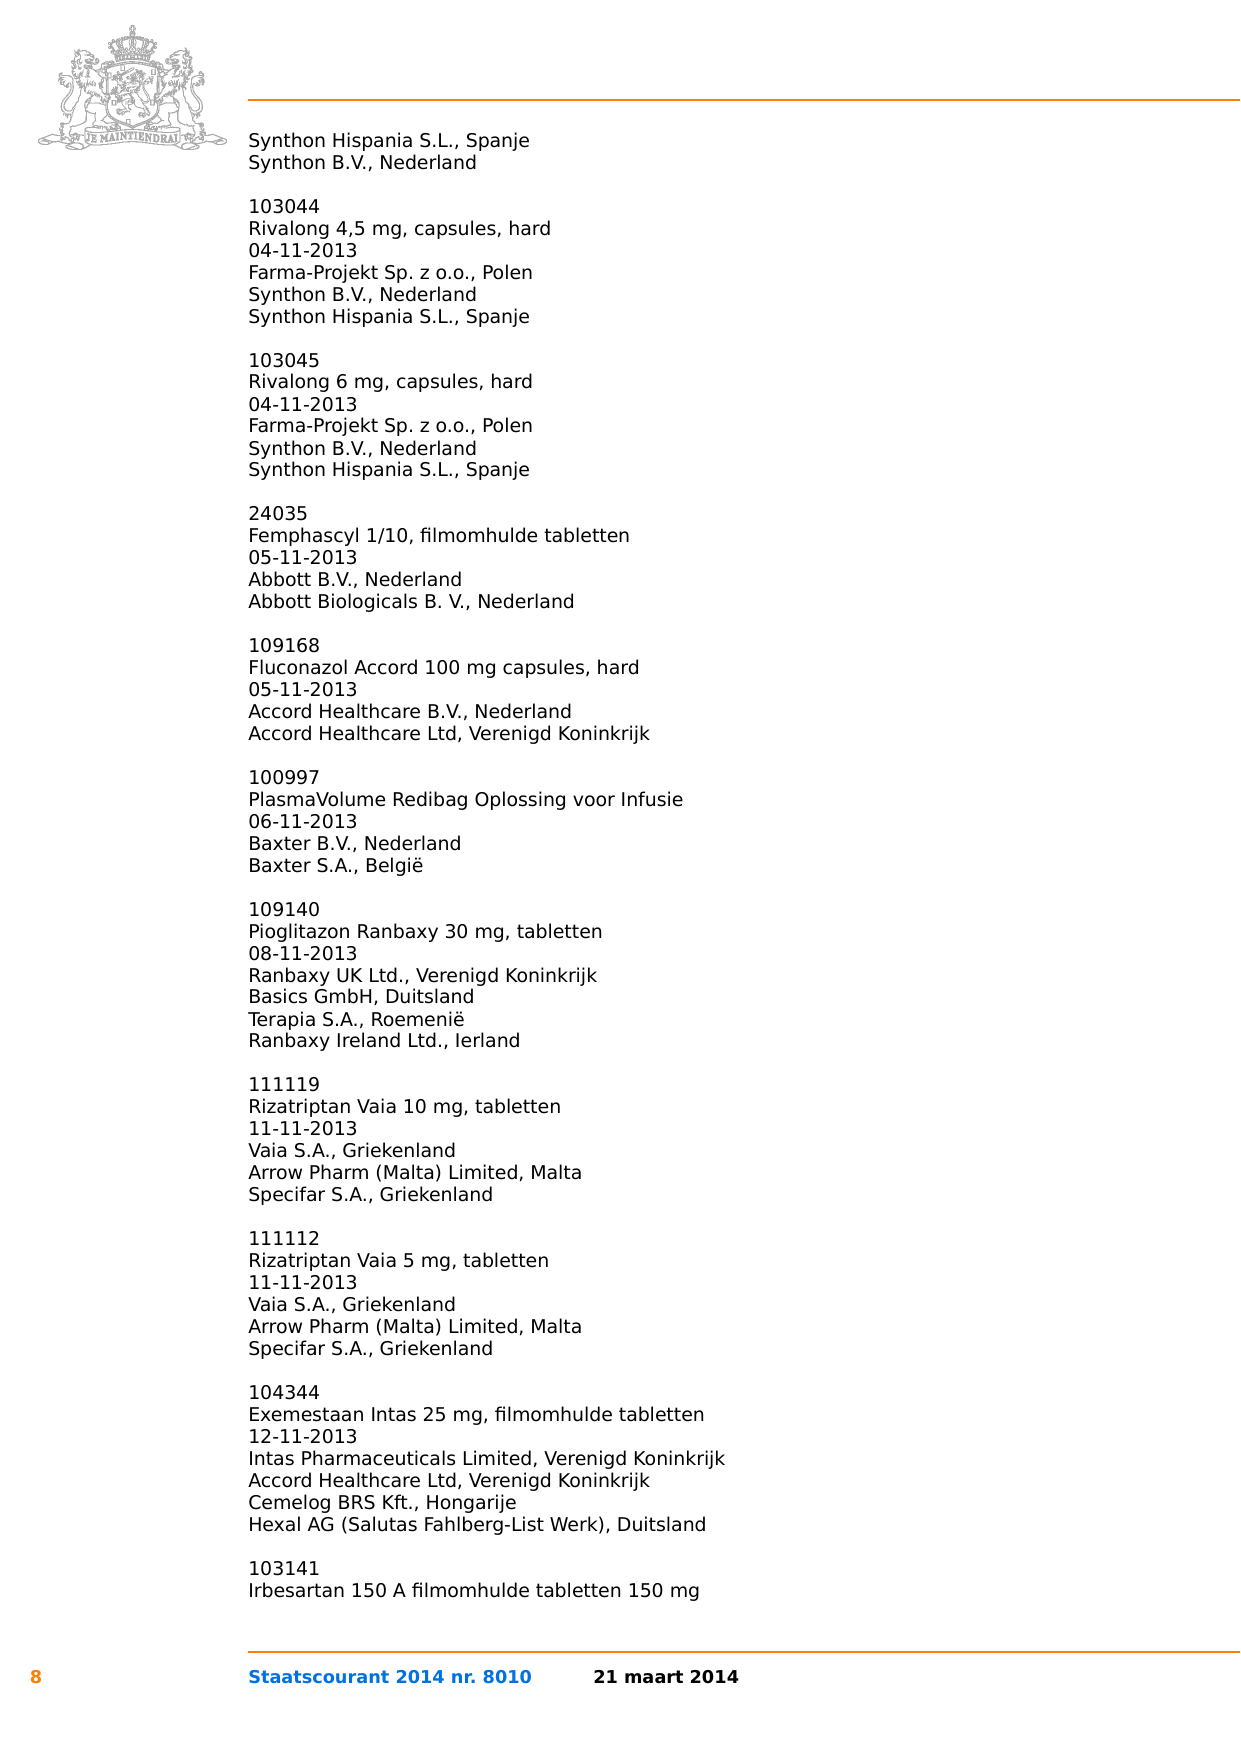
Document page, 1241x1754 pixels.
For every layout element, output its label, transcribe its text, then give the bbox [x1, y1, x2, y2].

text Specifar S.A., Griekenland [248, 1338, 1163, 1360]
text Baxter S.A., België [248, 855, 1163, 877]
text Accord Healthcare Ltd, Verenigd Koninkrijk [248, 1470, 1163, 1492]
text 11-11-2013 [248, 1272, 1163, 1294]
text 05-11-2013 [248, 679, 1163, 701]
text Intas Pharmaceuticals Limited, Verenigd Koninkrijk [248, 1448, 1163, 1470]
text 05-11-2013 [248, 547, 1163, 569]
text 103045 [248, 349, 1163, 371]
text Femphascyl 1/10, filmomhulde tabletten [248, 525, 1163, 547]
text 103141 [248, 1557, 1163, 1579]
text Abbott B.V., Nederland [248, 569, 1163, 591]
text 04-11-2013 [248, 393, 1163, 415]
text Accord Healthcare Ltd, Verenigd Koninkrijk [248, 723, 1163, 745]
picture [38, 25, 227, 150]
text Cemelog BRS Kft., Hongarije [248, 1492, 1163, 1514]
text Rizatriptan Vaia 5 mg, tabletten [248, 1250, 1163, 1272]
text Baxter B.V., Nederland [248, 833, 1163, 855]
text Arrow Pharm (Malta) Limited, Malta [248, 1316, 1163, 1338]
text Ranbaxy UK Ltd., Verenigd Koninkrijk [248, 964, 1163, 986]
text Arrow Pharm (Malta) Limited, Malta [248, 1162, 1163, 1184]
text 08-11-2013 [248, 942, 1163, 964]
text 04-11-2013 [248, 240, 1163, 262]
text Synthon B.V., Nederland [248, 437, 1163, 459]
text Ranbaxy Ireland Ltd., Ierland [248, 1030, 1163, 1052]
text Farma-Projekt Sp. z o.o., Polen [248, 262, 1163, 284]
text 100997 [248, 767, 1163, 789]
text Abbott Biologicals B. V., Nederland [248, 591, 1163, 613]
text 109140 [248, 898, 1163, 921]
text PlasmaVolume Redibag Oplossing voor Infusie [248, 789, 1163, 811]
text 109168 [248, 635, 1163, 657]
text Vaia S.A., Griekenland [248, 1140, 1163, 1162]
text Pioglitazon Ranbaxy 30 mg, tabletten [248, 921, 1163, 942]
text Exemestaan Intas 25 mg, filmomhulde tabletten [248, 1404, 1163, 1426]
text Terapia S.A., Roemenië [248, 1008, 1163, 1030]
text 12-11-2013 [248, 1426, 1163, 1448]
text Hexal AG (Salutas Fahlberg-List Werk), Duitsland [248, 1514, 1163, 1536]
text Vaia S.A., Griekenland [248, 1294, 1163, 1316]
text Synthon Hispania S.L., Spanje [248, 459, 1163, 481]
text 104344 [248, 1382, 1163, 1404]
text Farma-Projekt Sp. z o.o., Polen [248, 415, 1163, 437]
text Rizatriptan Vaia 10 mg, tabletten [248, 1096, 1163, 1118]
text Synthon B.V., Nederland [248, 152, 1163, 174]
text Fluconazol Accord 100 mg capsules, hard [248, 657, 1163, 679]
text 06-11-2013 [248, 811, 1163, 833]
text Specifar S.A., Griekenland [248, 1184, 1163, 1206]
text Synthon B.V., Nederland [248, 284, 1163, 306]
text 111119 [248, 1074, 1163, 1096]
text Basics GmbH, Duitsland [248, 986, 1163, 1008]
text Rivalong 4,5 mg, capsules, hard [248, 218, 1163, 240]
text Synthon Hispania S.L., Spanje [248, 306, 1163, 328]
text Irbesartan 150 A filmomhulde tabletten 150 mg [248, 1579, 1163, 1601]
text Synthon Hispania S.L., Spanje [248, 130, 1163, 152]
text 24035 [248, 503, 1163, 525]
text 103044 [248, 196, 1163, 218]
text Accord Healthcare B.V., Nederland [248, 701, 1163, 723]
text 111112 [248, 1228, 1163, 1250]
text Rivalong 6 mg, capsules, hard [248, 371, 1163, 393]
text 11-11-2013 [248, 1118, 1163, 1140]
